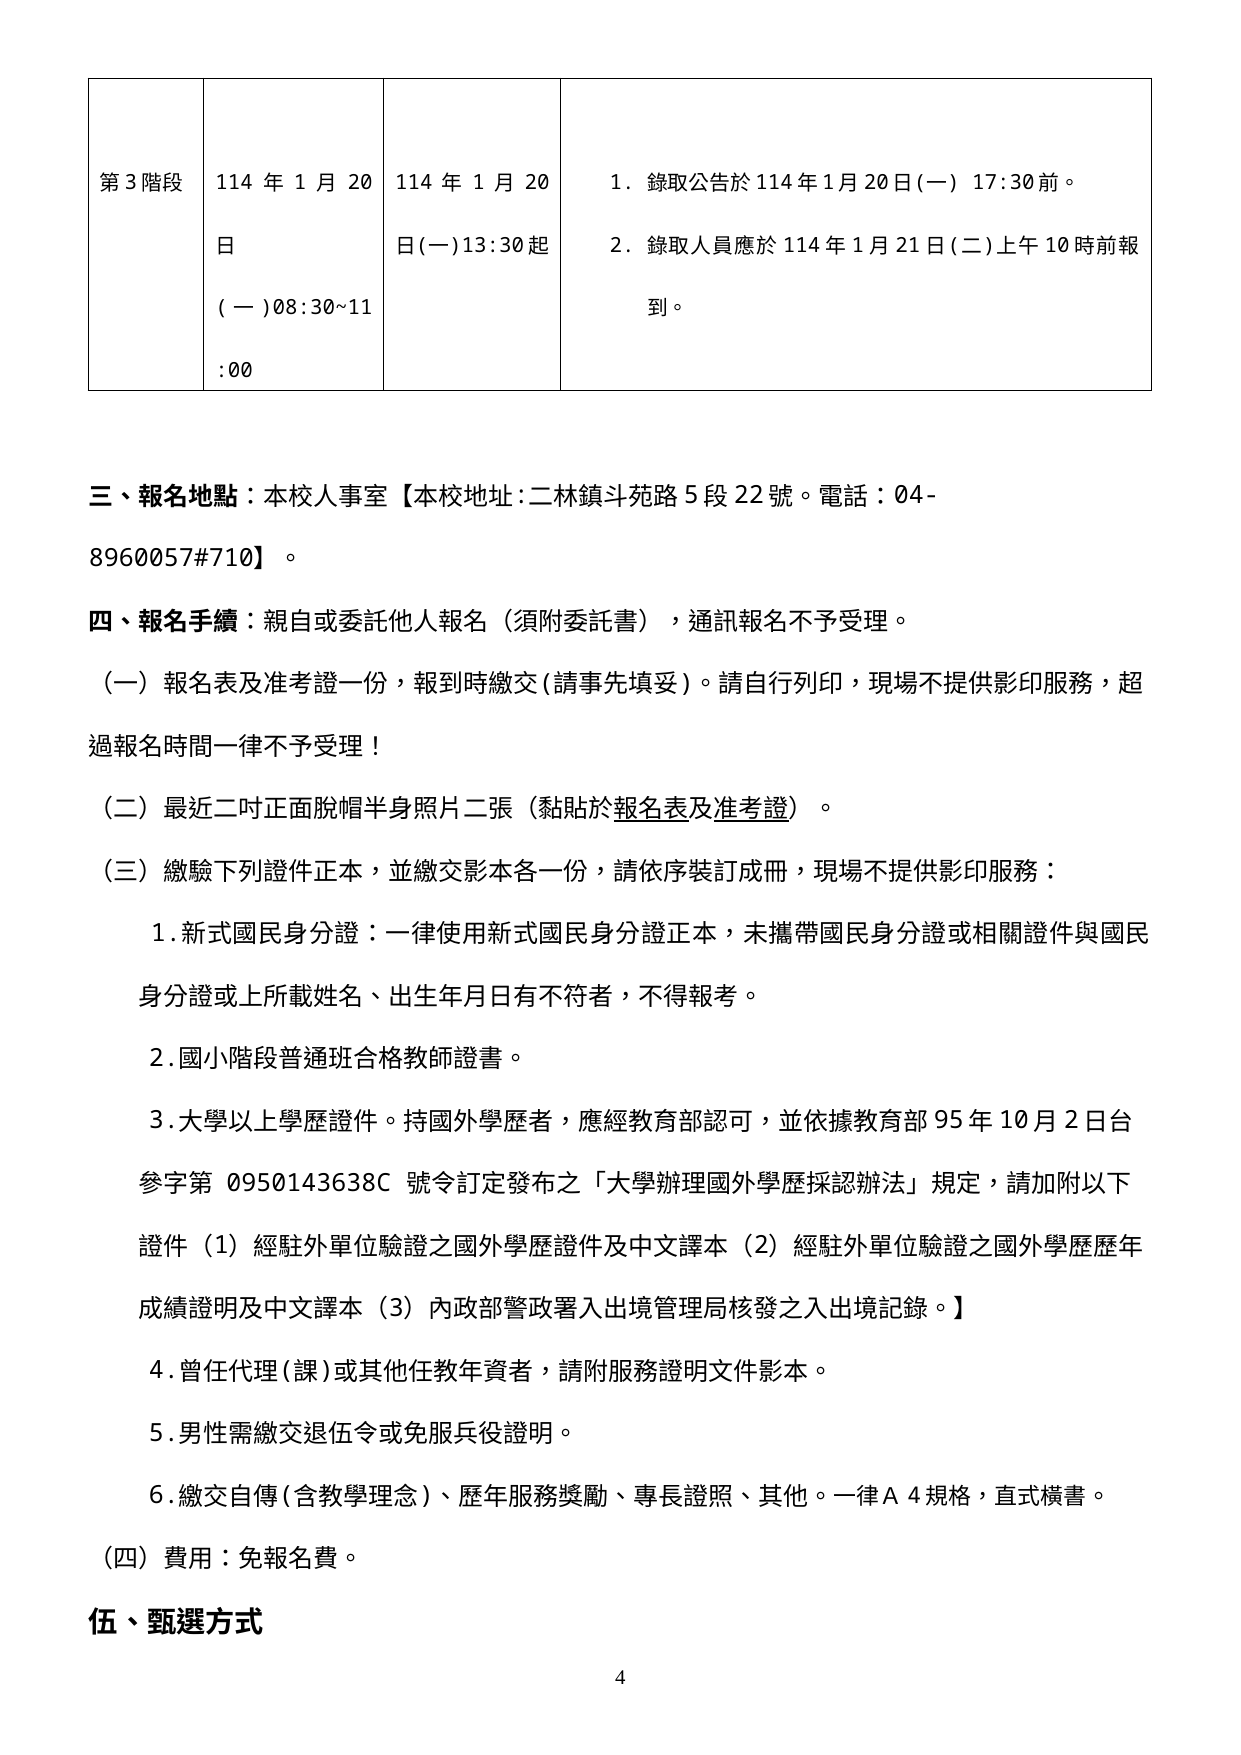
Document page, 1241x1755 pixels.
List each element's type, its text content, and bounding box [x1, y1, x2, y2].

text 6.繳交自傳(含教學理念)、歷年服務獎勵、專長證照、其他。一律Ａ4規格，直式橫書。 [89, 1453, 1152, 1515]
table_cell 錄取公告於114年1月20日(一) 17:30前。 錄取人員應於114年1月21日(二)上午10時前報到。 [561, 79, 1151, 390]
text 4.曾任代理(課)或其他任教年資者，請附服務證明文件影本。 [89, 1328, 1152, 1390]
text 5.男性需繳交退伍令或免服兵役證明。 [89, 1390, 1152, 1453]
table_cell 第3階段 [89, 79, 203, 390]
text 伍、甄選方式 [89, 1578, 1152, 1640]
text 2.國小階段普通班合格教師證書。 [89, 1015, 1152, 1078]
text 四、報名手續：親自或委託他人報名（須附委託書），通訊報名不予受理。 [89, 578, 1152, 640]
text （四）費用：免報名費。 [89, 1515, 1152, 1578]
text （二）最近二吋正面脫帽半身照片二張（黏貼於報名表及准考證）。 [89, 765, 1152, 828]
text （一）報名表及准考證一份，報到時繳交(請事先填妥)。請自行列印，現場不提供影印服務，超過報名時間一律不予受理！ [89, 640, 1152, 765]
text （三）繳驗下列證件正本，並繳交影本各一份，請依序裝訂成冊，現場不提供影印服務： [89, 828, 1152, 890]
text 3.大學以上學歷證件。持國外學歷者，應經教育部認可，並依據教育部95年10月2日台參字第 0950143638C 號令訂定發布之「大學辦理國外學歷採認辦法」規定，請加附以下證件（1）經駐外單位驗證之國外學歷證件及中文譯本（2）經駐外單位驗證之國外學歷歷年成績證明及中文譯本（3）內政部警政署入出境管理局核發之入出境記錄。】 [89, 1078, 1152, 1328]
table_cell 114年1月20日(一)08:30~11:00 [204, 79, 383, 390]
text 三、報名地點：本校人事室【本校地址:二林鎮斗苑路5段22號。電話：04-8960057#710】。 [89, 453, 1152, 578]
text 1.新式國民身分證：一律使用新式國民身分證正本，未攜帶國民身分證或相關證件與國民身分證或上所載姓名、出生年月日有不符者，不得報考。 [89, 890, 1152, 1015]
table_cell 114年1月20日(一)13:30起 [384, 79, 560, 390]
